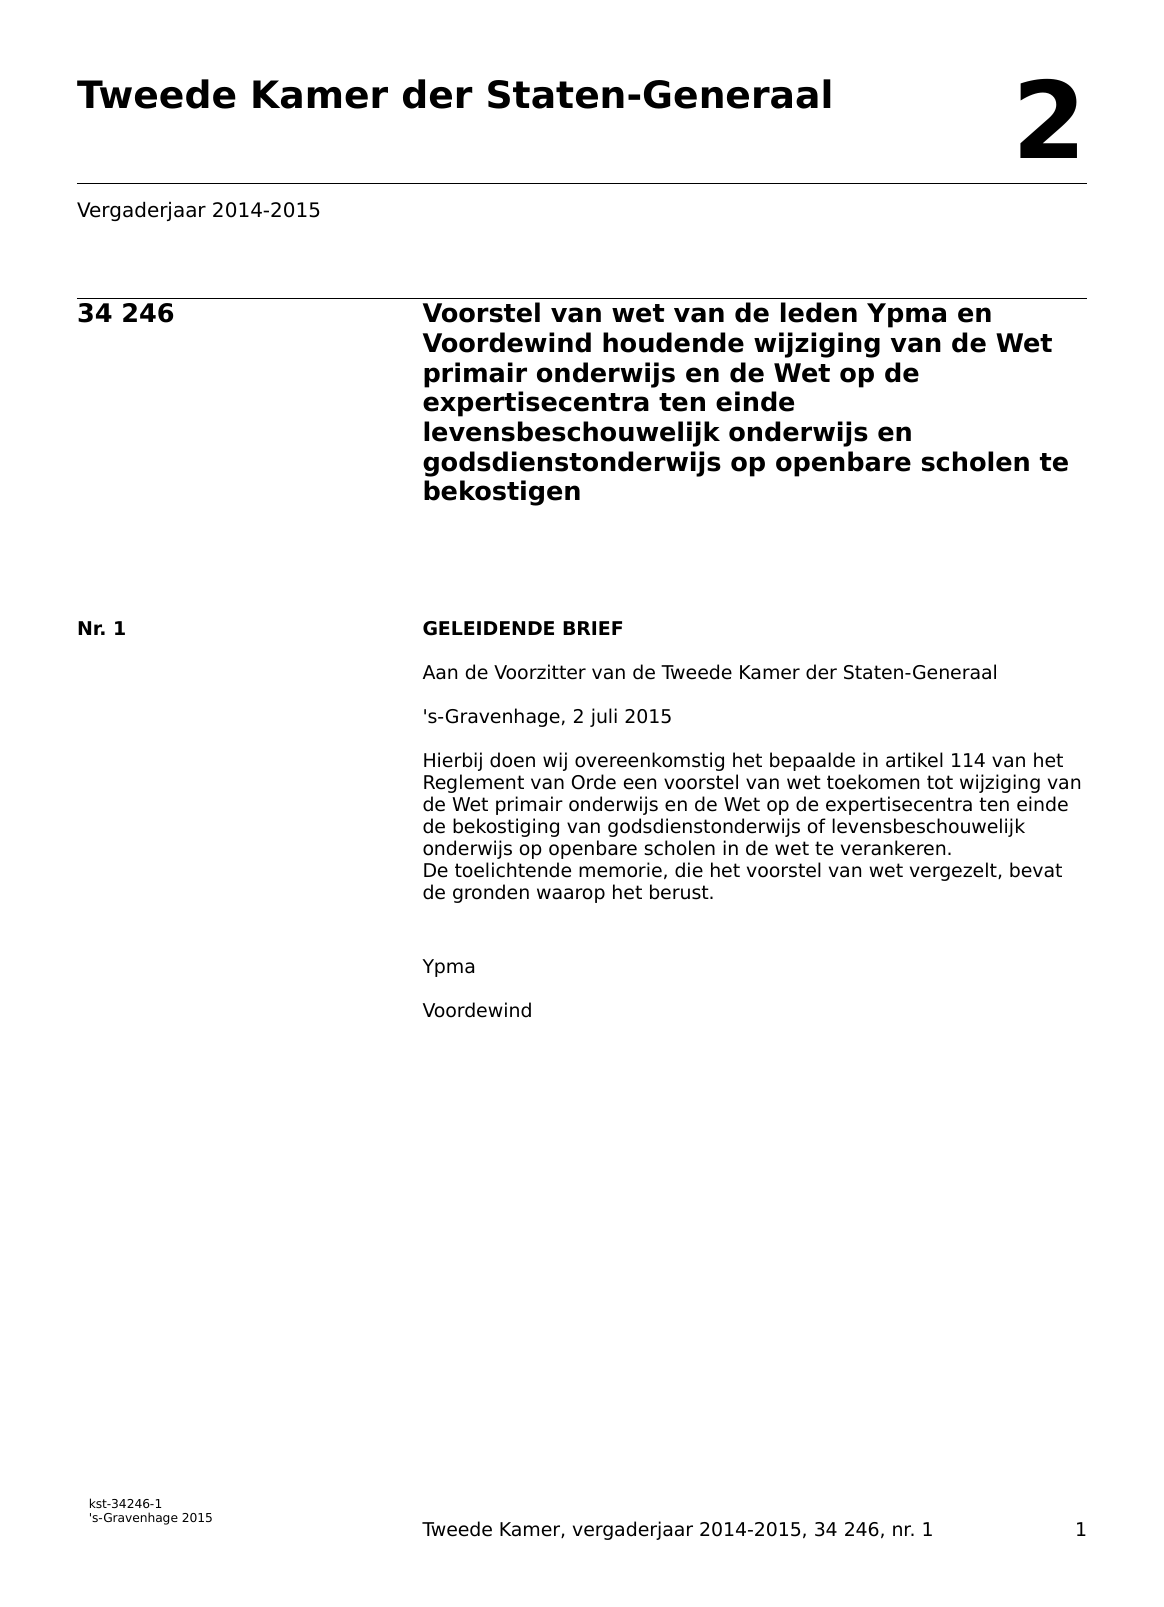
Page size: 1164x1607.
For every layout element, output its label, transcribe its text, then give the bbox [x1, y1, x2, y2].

text Hierbij doen wij overeenkomstig het bepaalde in artikel 114 van het Reglement van Orde een voorstel van wet toekomen tot wijziging van de Wet primair onderwijs en de Wet op de expertisecentra ten einde de bekostiging van godsdienstonderwijs of levensbeschouwelijk onderwijs op openbare scholen in de wet te verankeren. [422, 750, 1087, 860]
subtitle 34 246 Voorstel van wet van de leden Ypma en Voordewind houdende wijziging van de Wet primair onderwijs en de Wet op de expertisecentra ten einde levensbeschouwelijk onderwijs en godsdienstonderwijs op openbare scholen te bekostigen [77, 299, 1087, 507]
text 's-Gravenhage, 2 juli 2015 [422, 706, 1087, 728]
text De toelichtende memorie, die het voorstel van wet vergezelt, bevat de gronden waarop het berust. [422, 860, 1087, 904]
table_header 2 [886, 59, 1087, 183]
table_header Tweede Kamer der Staten-Generaal [77, 59, 886, 183]
text kst-34246-1 [88, 1497, 323, 1511]
table_cell Vergaderjaar 2014-2015 [77, 184, 1087, 298]
text Ypma Voordewind [422, 934, 1087, 1022]
text 's-Gravenhage 2015 [88, 1511, 323, 1525]
subtitle Nr. 1 GELEIDENDE BRIEF [77, 618, 1087, 640]
text Aan de Voorzitter van de Tweede Kamer der Staten-Generaal [422, 662, 1087, 684]
